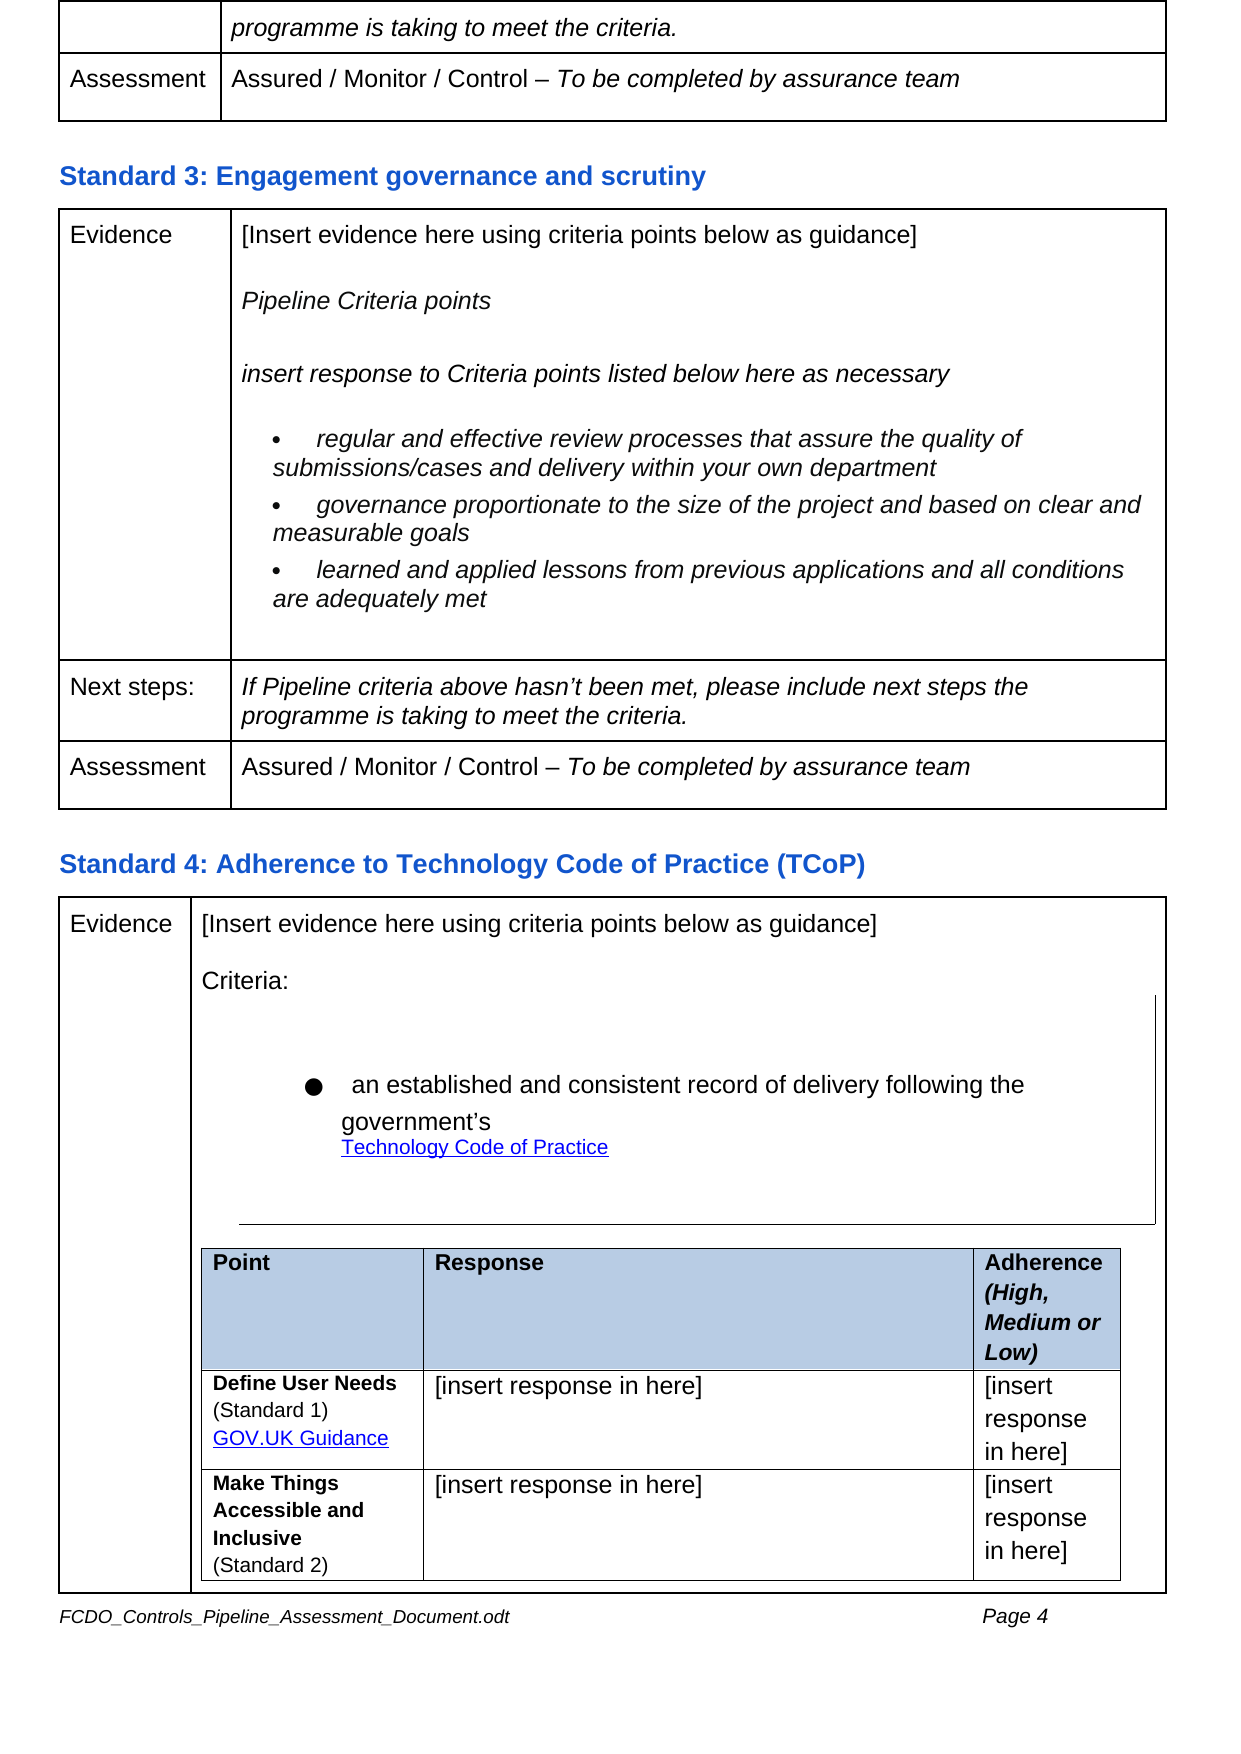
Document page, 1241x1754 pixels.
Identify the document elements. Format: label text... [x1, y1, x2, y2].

subtitle Standard 4: Adherence to Technology Code of Practice (TCoP) [59, 848, 1181, 879]
table_cell [60, 2, 220, 52]
table_cell programme is taking to meet the criteria. [222, 2, 1165, 52]
table_header Response [424, 1249, 973, 1369]
table_header Point [202, 1249, 423, 1369]
table_cell [insert response in here] [424, 1371, 973, 1469]
table_cell Assured / Monitor / Control – To be completed by assurance team [232, 742, 1165, 808]
table_header [Insert evidence here using criteria points below as guidance] Pipeline Criteria points insert response to Criteria points listed below here as necessary regular and effective review processes that assure the quality of submissions/cases and delivery within your own department governance proportionate to the size of the project and based on clear and measurable goals learned and applied lessons from previous applications and all conditions are adequately met [232, 210, 1165, 659]
table_cell [insert response in here] [974, 1371, 1120, 1469]
table_cell Assured / Monitor / Control – To be completed by assurance team [222, 54, 1165, 120]
table_cell If Pipeline criteria above hasn’t been met, please include next steps the programme is taking to meet the criteria. [232, 661, 1165, 740]
table_header [Insert evidence here using criteria points below as guidance] Criteria: an established and consistent record of delivery following the government’s Technology Code of Practice [192, 898, 1165, 1592]
table_cell [insert response in here] [424, 1470, 973, 1580]
table_cell Make Things Accessible and Inclusive (Standard 2) [202, 1470, 423, 1580]
subtitle Standard 3: Engagement governance and scrutiny [59, 159, 1181, 191]
table_header Adherence (High, Medium or Low) [974, 1249, 1120, 1369]
table_cell Define User Needs (Standard 1) GOV.UK Guidance [202, 1371, 423, 1469]
table_header Evidence [60, 210, 230, 659]
table_cell [insert response in here] [974, 1470, 1120, 1580]
table_header Evidence [60, 898, 190, 1592]
table_cell Assessment [60, 742, 230, 808]
table_cell Assessment [60, 54, 220, 120]
table_cell Next steps: [60, 661, 230, 740]
